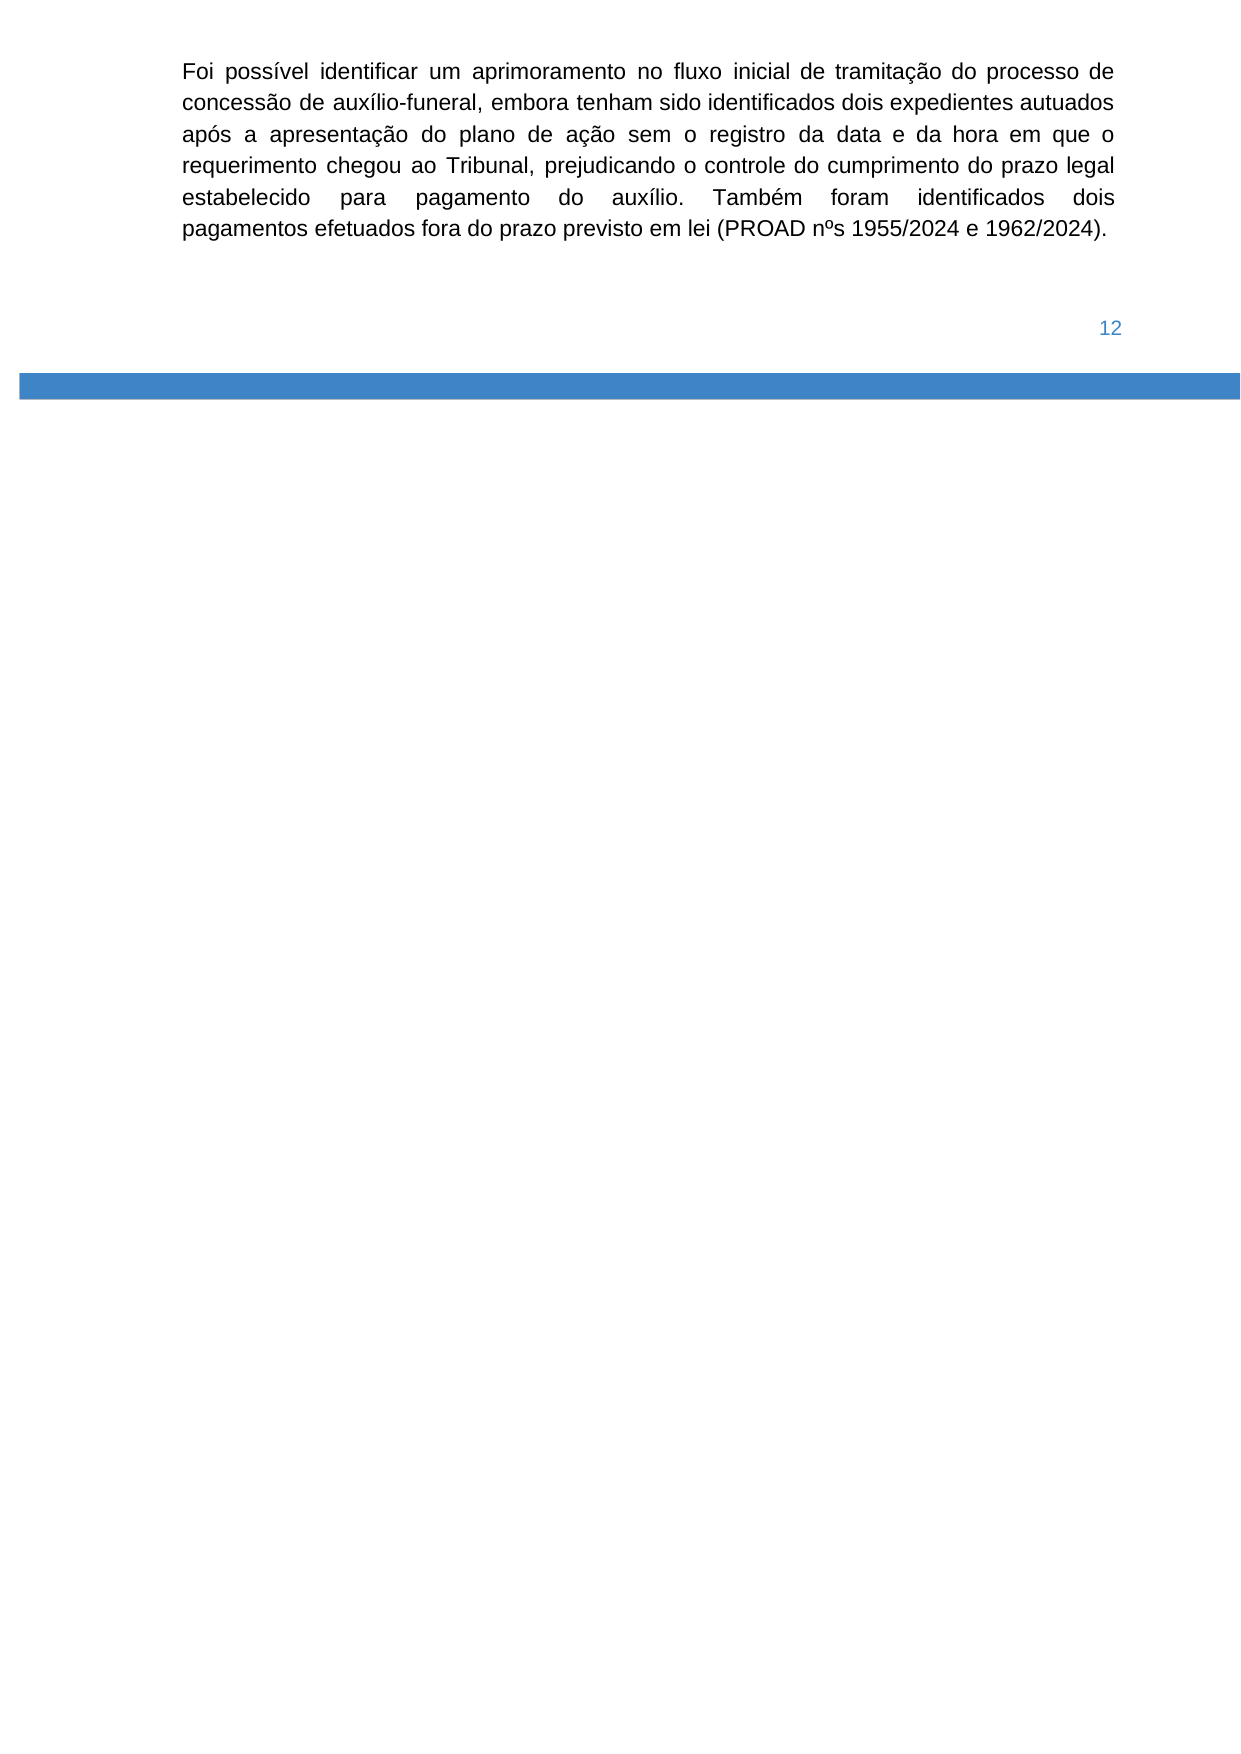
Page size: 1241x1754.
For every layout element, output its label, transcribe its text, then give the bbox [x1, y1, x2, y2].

text Foi possível identificar um aprimoramento no fluxo inicial de tramitação do processo de concessão de auxílio-funeral, embora tenham sido identificados dois expedientes autuados após a apresentação do plano de ação sem o registro da data e da hora em que o requerimento chegou ao Tribunal, prejudicando o controle do cumprimento do prazo legal estabelecido para pagamento do auxílio. Também foram identificados dois pagamentos efetuados fora do prazo previsto em lei (PROAD nºs 1955/2024 e 1962/2024). [182, 58, 1114, 241]
text 12 [1099, 316, 1154, 340]
picture [0, 373, 1241, 426]
